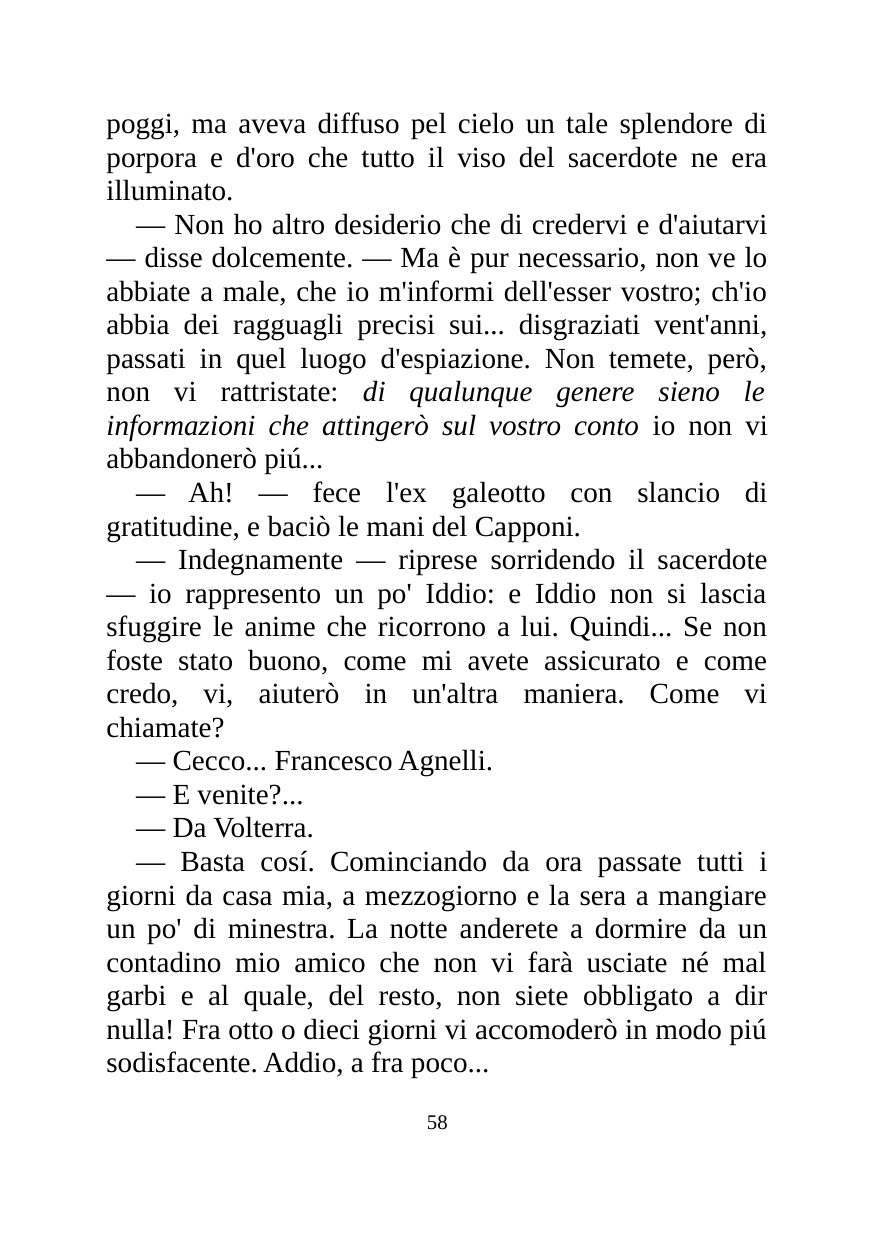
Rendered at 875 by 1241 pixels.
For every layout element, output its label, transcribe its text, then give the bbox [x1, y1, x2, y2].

text — Basta cosí. Cominciando da ora passate tutti i giorni da casa mia, a mezzogiorno e la sera a mangiare un po' di minestra. La notte anderete a dormire da un contadino mio amico che non vi farà usciate né mal garbi e al quale, del resto, non siete obbligato a dir nulla! Fra otto o dieci giorni vi accomoderò in modo piú sodisfacente. Addio, a fra poco... [106, 844, 768, 1079]
text — Da Volterra. [106, 811, 768, 844]
text — Indegnamente — riprese sorridendo il sacerdote — io rappresento un po' Iddio: e Iddio non si lascia sfuggire le anime che ricorrono a lui. Quindi... Se non foste stato buono, come mi avete assicurato e come credo, vi, aiuterò in un'altra maniera. Come vi chiamate? [106, 542, 768, 743]
text — E venite?... [106, 777, 768, 811]
text — Cecco... Francesco Agnelli. [106, 743, 768, 777]
text — Ah! — fece l'ex galeotto con slancio di gratitudine, e baciò le mani del Capponi. [106, 475, 768, 542]
text poggi, ma aveva diffuso pel cielo un tale splendore di porpora e d'oro che tutto il viso del sacerdote ne era illuminato. [106, 106, 768, 207]
text — Non ho altro desiderio che di credervi e d'aiutarvi — disse dolcemente. — Ma è pur necessario, non ve lo abbiate a male, che io m'informi dell'esser vostro; ch'io abbia dei ragguagli precisi sui... disgraziati vent'anni, passati in quel luogo d'espiazione. Non temete, però, non vi rattristate: di qualunque genere sieno le informazioni che attingerò sul vostro conto io non vi abbandonerò piú... [106, 207, 768, 475]
